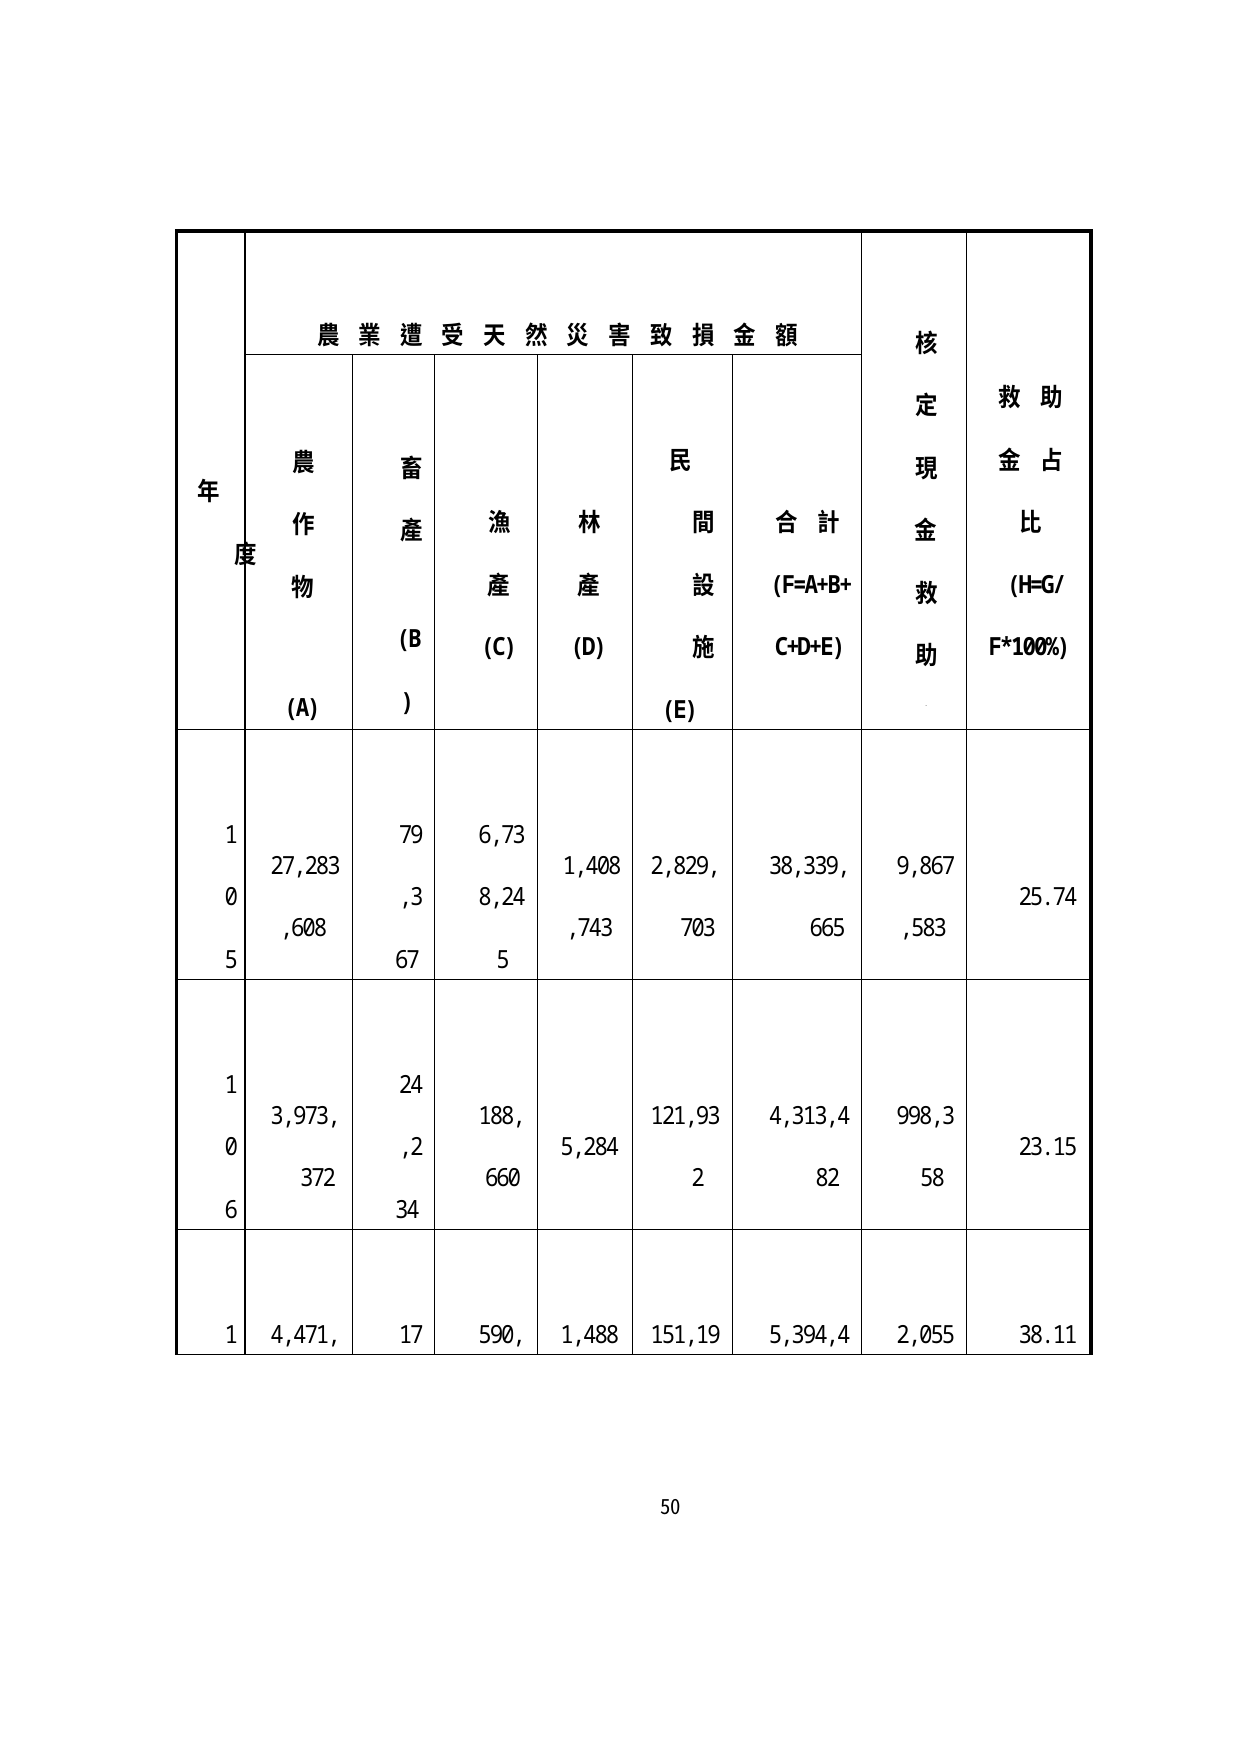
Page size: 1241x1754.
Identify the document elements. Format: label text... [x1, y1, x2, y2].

table_cell 590, [435, 1230, 537, 1354]
table_header 農業遭受天然災害致損金額 [246, 233, 861, 354]
table_cell 1,408,743 [538, 730, 632, 979]
table_cell 27,283,608 [246, 730, 352, 979]
table_cell 188,660 [435, 980, 537, 1229]
table_header 核定現金 救助金額 (G) [862, 233, 966, 729]
table_cell 105 [178, 730, 244, 979]
table_cell 17 [353, 1230, 434, 1354]
table_cell 23.15 [967, 980, 1089, 1229]
table_cell 4,313,482 [733, 980, 861, 1229]
table_cell 漁產 (C) [435, 355, 537, 729]
table_cell 合計 (F=A+B+C+D+E) [733, 355, 861, 729]
table_cell 79,367 [353, 730, 434, 979]
table_cell 38,339,665 [733, 730, 861, 979]
table_cell 6,738,245 [435, 730, 537, 979]
table_cell 9,867,583 [862, 730, 966, 979]
table_cell 106 [178, 980, 244, 1229]
table_header 救助金占比(H=G/F*100%) [967, 233, 1089, 729]
table_cell 林產 (D) [538, 355, 632, 729]
table_cell 2,829,703 [633, 730, 732, 979]
table_header 年度 [178, 233, 244, 729]
table_cell 畜產 (B) [353, 355, 434, 729]
table_cell 1 [178, 1230, 244, 1354]
table_cell 151,19 [633, 1230, 732, 1354]
table_cell 1,488 [538, 1230, 632, 1354]
table_cell 38.11 [967, 1230, 1089, 1354]
table_cell 998,358 [862, 980, 966, 1229]
table_cell 121,932 [633, 980, 732, 1229]
table_cell 4,471, [246, 1230, 352, 1354]
table_cell 5,284 [538, 980, 632, 1229]
table_cell 24,234 [353, 980, 434, 1229]
table_cell 5,394,4 [733, 1230, 861, 1354]
table_cell 民間設施 (E) [633, 355, 732, 729]
table_cell 3,973,372 [246, 980, 352, 1229]
table_cell 2,055 [862, 1230, 966, 1354]
table_cell 農作物 (A) [246, 355, 352, 729]
table_cell 25.74 [967, 730, 1089, 979]
